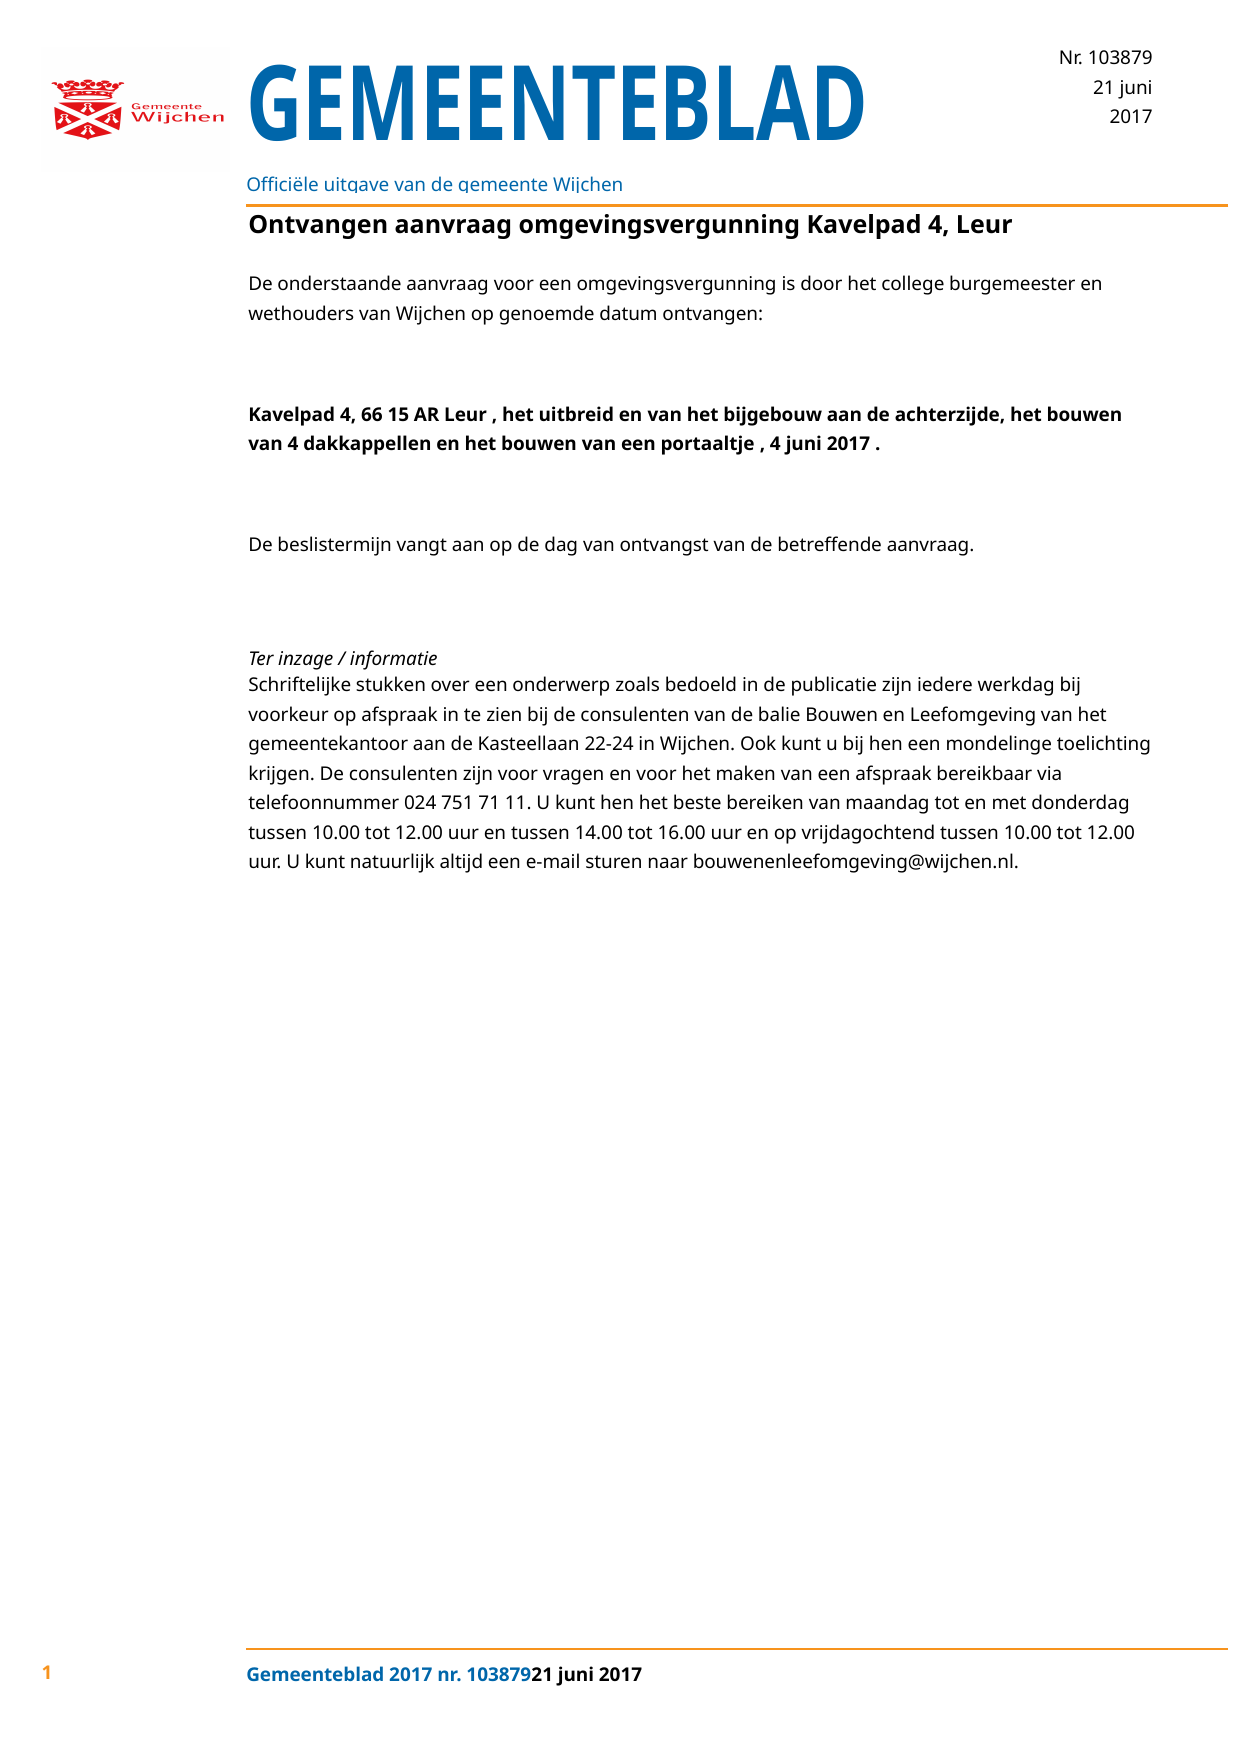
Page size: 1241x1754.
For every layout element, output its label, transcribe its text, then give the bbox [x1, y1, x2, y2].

text Ter inzage / informatie [248, 646, 1152, 671]
text Ontvangen aanvraag omgevingsvergunning Kavelpad 4, Leur [248, 207, 1152, 241]
text De beslistermijn vangt aan op de dag van ontvangst van de betreffende aanvraag. [248, 531, 1152, 557]
text Kavelpad 4, 66 15 AR Leur , het uitbreid en van het bijgebouw aan de achterzijde, het bouwen van 4 dakkappellen en het bouwen van een portaaltje , 4 juni 2017 . [248, 401, 1152, 456]
text Schriftelijke stukken over een onderwerp zoals bedoeld in de publicatie zijn iedere werkdag bij voorkeur op afspraak in te zien bij de consulenten van de balie Bouwen en Leefomgeving van het gemeentekantoor aan de Kasteellaan 22-24 in Wijchen. Ook kunt u bij hen een mondelinge toelichting krijgen. De consulenten zijn voor vragen en voor het maken van een afspraak bereikbaar via telefoonnummer 024 751 71 11. U kunt hen het beste bereiken van maandag tot en met donderdag tussen 10.00 tot 12.00 uur en tussen 14.00 tot 16.00 uur en op vrijdagochtend tussen 10.00 tot 12.00 uur. U kunt natuurlijk altijd een e-mail sturen naar bouwenenleefomgeving@wijchen.nl. [248, 671, 1152, 874]
picture [41, 47, 231, 172]
text De onderstaande aanvraag voor een omgevingsvergunning is door het college burgemeester en wethouders van Wijchen op genoemde datum ontvangen: [248, 270, 1152, 326]
